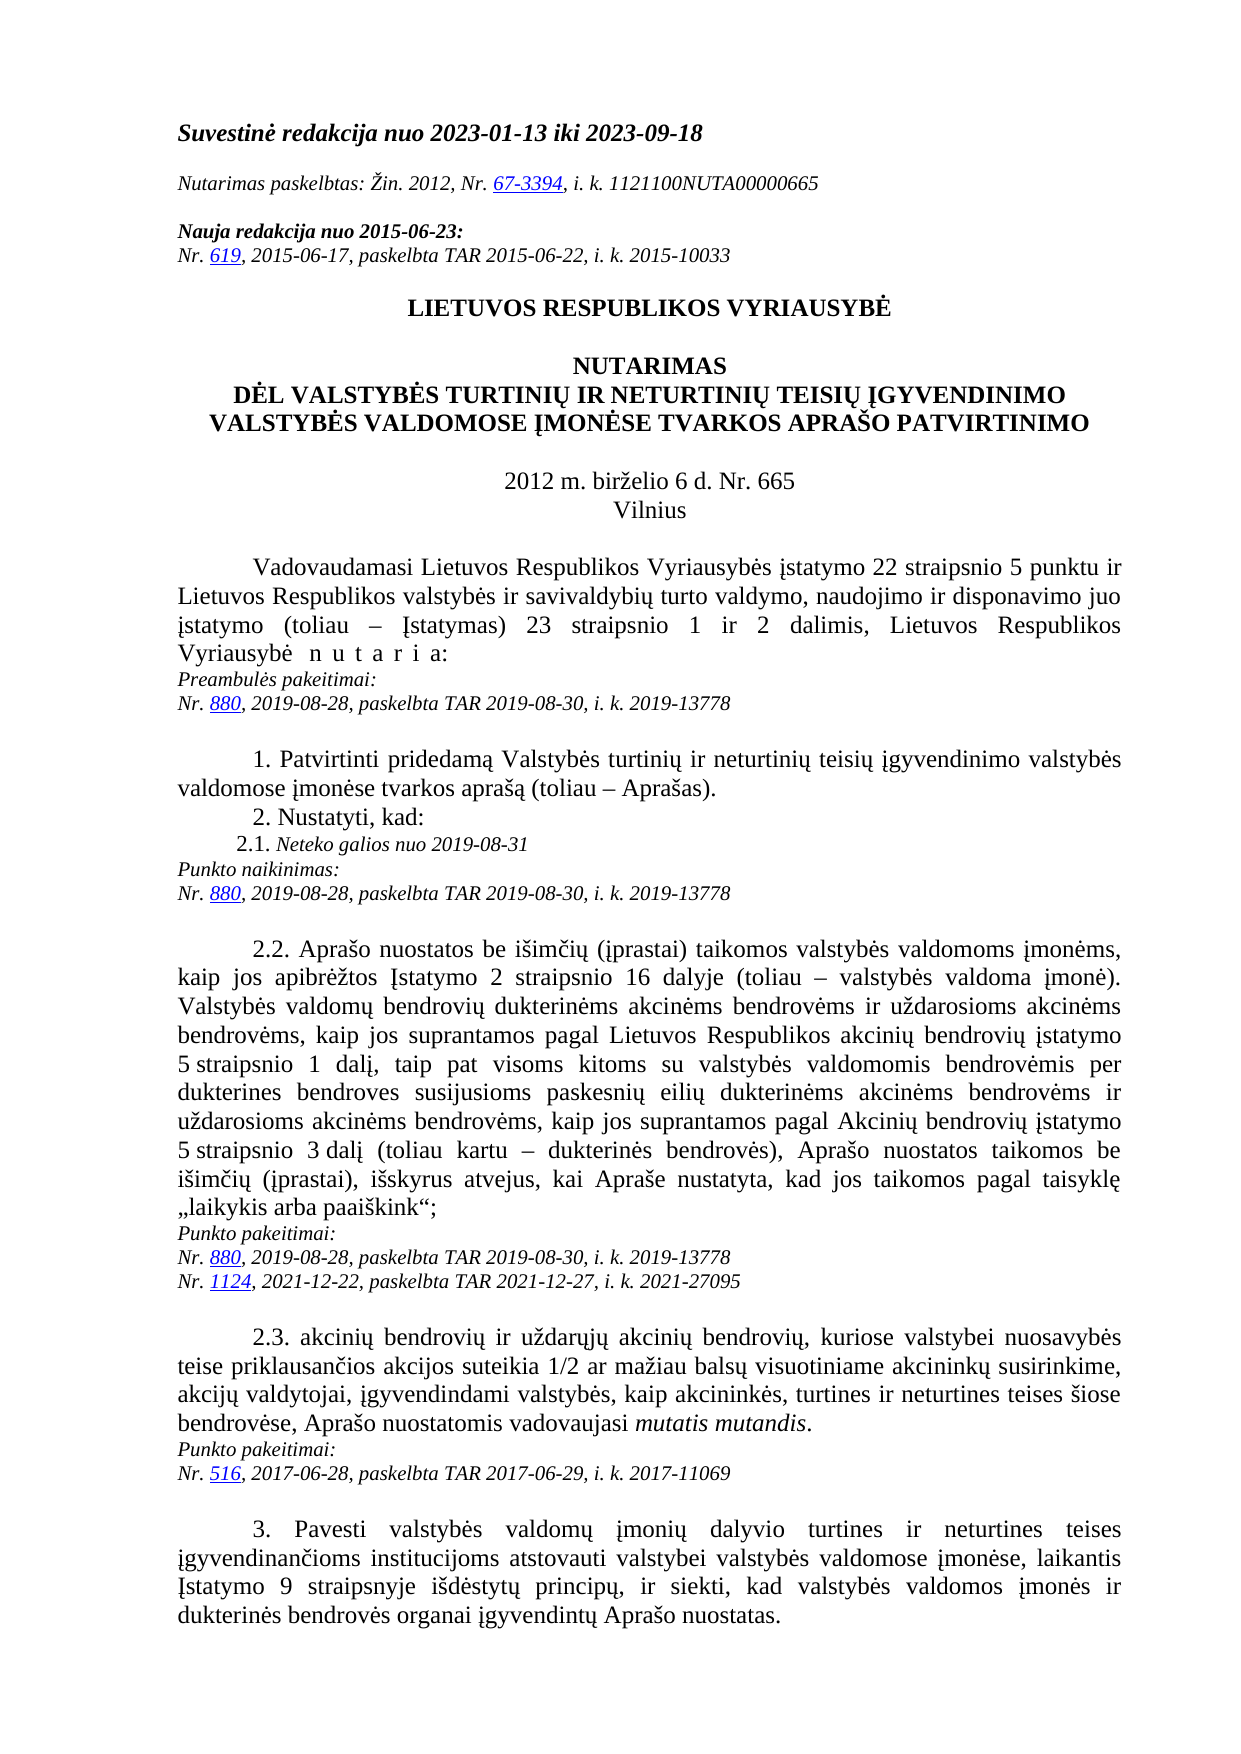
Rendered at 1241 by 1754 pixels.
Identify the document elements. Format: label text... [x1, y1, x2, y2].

text Nauja redakcija nuo 2015-06-23: [177, 219, 1122, 243]
text 2. Nustatyti, kad: [177, 802, 1122, 830]
text Nutarimas paskelbtas: Žin. 2012, Nr. 67-3394, i. k. 1121100NUTA00000665 [177, 171, 1122, 195]
text Nr. 880, 2019-08-28, paskelbta TAR 2019-08-30, i. k. 2019-13778 [177, 691, 1122, 715]
text Suvestinė redakcija nuo 2023-01-13 iki 2023-09-18 [177, 118, 1122, 147]
text 2.3. akcinių bendrovių ir uždarųjų akcinių bendrovių, kuriose valstybei nuosavybės teise priklausančios akcijos suteikia 1/2 ar mažiau balsų visuotiniame akcininkų susirinkime, akcijų valdytojai, įgyvendindami valstybės, kaip akcininkės, turtines ir neturtines teises šiose bendrovėse, Aprašo nuostatomis vadovaujasi mutatis mutandis. [177, 1322, 1122, 1437]
text Punkto pakeitimai: [177, 1437, 1122, 1461]
text 2.2. Aprašo nuostatos be išimčių (įprastai) taikomos valstybės valdomoms įmonėms, kaip jos apibrėžtos Įstatymo 2 straipsnio 16 dalyje (toliau – valstybės valdoma įmonė). Valstybės valdomų bendrovių dukterinėms akcinėms bendrovėms ir uždarosioms akcinėms bendrovėms, kaip jos suprantamos pagal Lietuvos Respublikos akcinių bendrovių įstatymo 5 straipsnio 1 dalį, taip pat visoms kitoms su valstybės valdomomis bendrovėmis per dukterines bendroves susijusioms paskesnių eilių dukterinėms akcinėms bendrovėms ir uždarosioms akcinėms bendrovėms, kaip jos suprantamos pagal Akcinių bendrovių įstatymo 5 straipsnio 3 dalį (toliau kartu – dukterinės bendrovės), Aprašo nuostatos taikomos be išimčių (įprastai), išskyrus atvejus, kai Apraše nustatyta, kad jos taikomos pagal taisyklę „laikykis arba paaiškink“; [177, 934, 1122, 1221]
text Nr. 880, 2019-08-28, paskelbta TAR 2019-08-30, i. k. 2019-13778 [177, 881, 1122, 905]
text Punkto pakeitimai: [177, 1221, 1122, 1245]
text Nr. 880, 2019-08-28, paskelbta TAR 2019-08-30, i. k. 2019-13778 [177, 1245, 1122, 1269]
text Lietuvos Respublikos Vyriausybė [177, 293, 1122, 322]
text 2.1. Neteko galios nuo 2019-08-31 [177, 830, 1122, 857]
text DĖL VALSTYBĖS TURTINIŲ IR NETURTINIŲ TEISIŲ ĮGYVENDINIMO VALSTYBĖS VALDOMOSE ĮMONĖSE TVARKOS APRAŠO PATVIRTINIMO [177, 380, 1122, 437]
text 3. Pavesti valstybės valdomų įmonių dalyvio turtines ir neturtines teises įgyvendinančioms institucijoms atstovauti valstybei valstybės valdomose įmonėse, laikantis Įstatymo 9 straipsnyje išdėstytų principų, ir siekti, kad valstybės valdomos įmonės ir dukterinės bendrovės organai įgyvendintų Aprašo nuostatas. [177, 1514, 1122, 1629]
text Nr. 1124, 2021-12-22, paskelbta TAR 2021-12-27, i. k. 2021-27095 [177, 1269, 1122, 1293]
text 2012 m. birželio 6 d. Nr. 665 [177, 466, 1122, 495]
text Punkto naikinimas: [177, 857, 1122, 881]
text Preambulės pakeitimai: [177, 667, 1122, 691]
text Vilnius [177, 495, 1122, 523]
text Vadovaudamasi Lietuvos Respublikos Vyriausybės įstatymo 22 straipsnio 5 punktu ir Lietuvos Respublikos valstybės ir savivaldybių turto valdymo, naudojimo ir disponavimo juo įstatymo (toliau – Įstatymas) 23 straipsnio 1 ir 2 dalimis, Lietuvos Respublikos Vyriausybė nutaria: [177, 552, 1122, 667]
text Nr. 619, 2015-06-17, paskelbta TAR 2015-06-22, i. k. 2015-10033 [177, 243, 1122, 267]
text nutarimas [177, 351, 1122, 380]
text 1. Patvirtinti pridedamą Valstybės turtinių ir neturtinių teisių įgyvendinimo valstybės valdomose įmonėse tvarkos aprašą (toliau – Aprašas). [177, 744, 1122, 802]
text Nr. 516, 2017-06-28, paskelbta TAR 2017-06-29, i. k. 2017-11069 [177, 1461, 1122, 1485]
